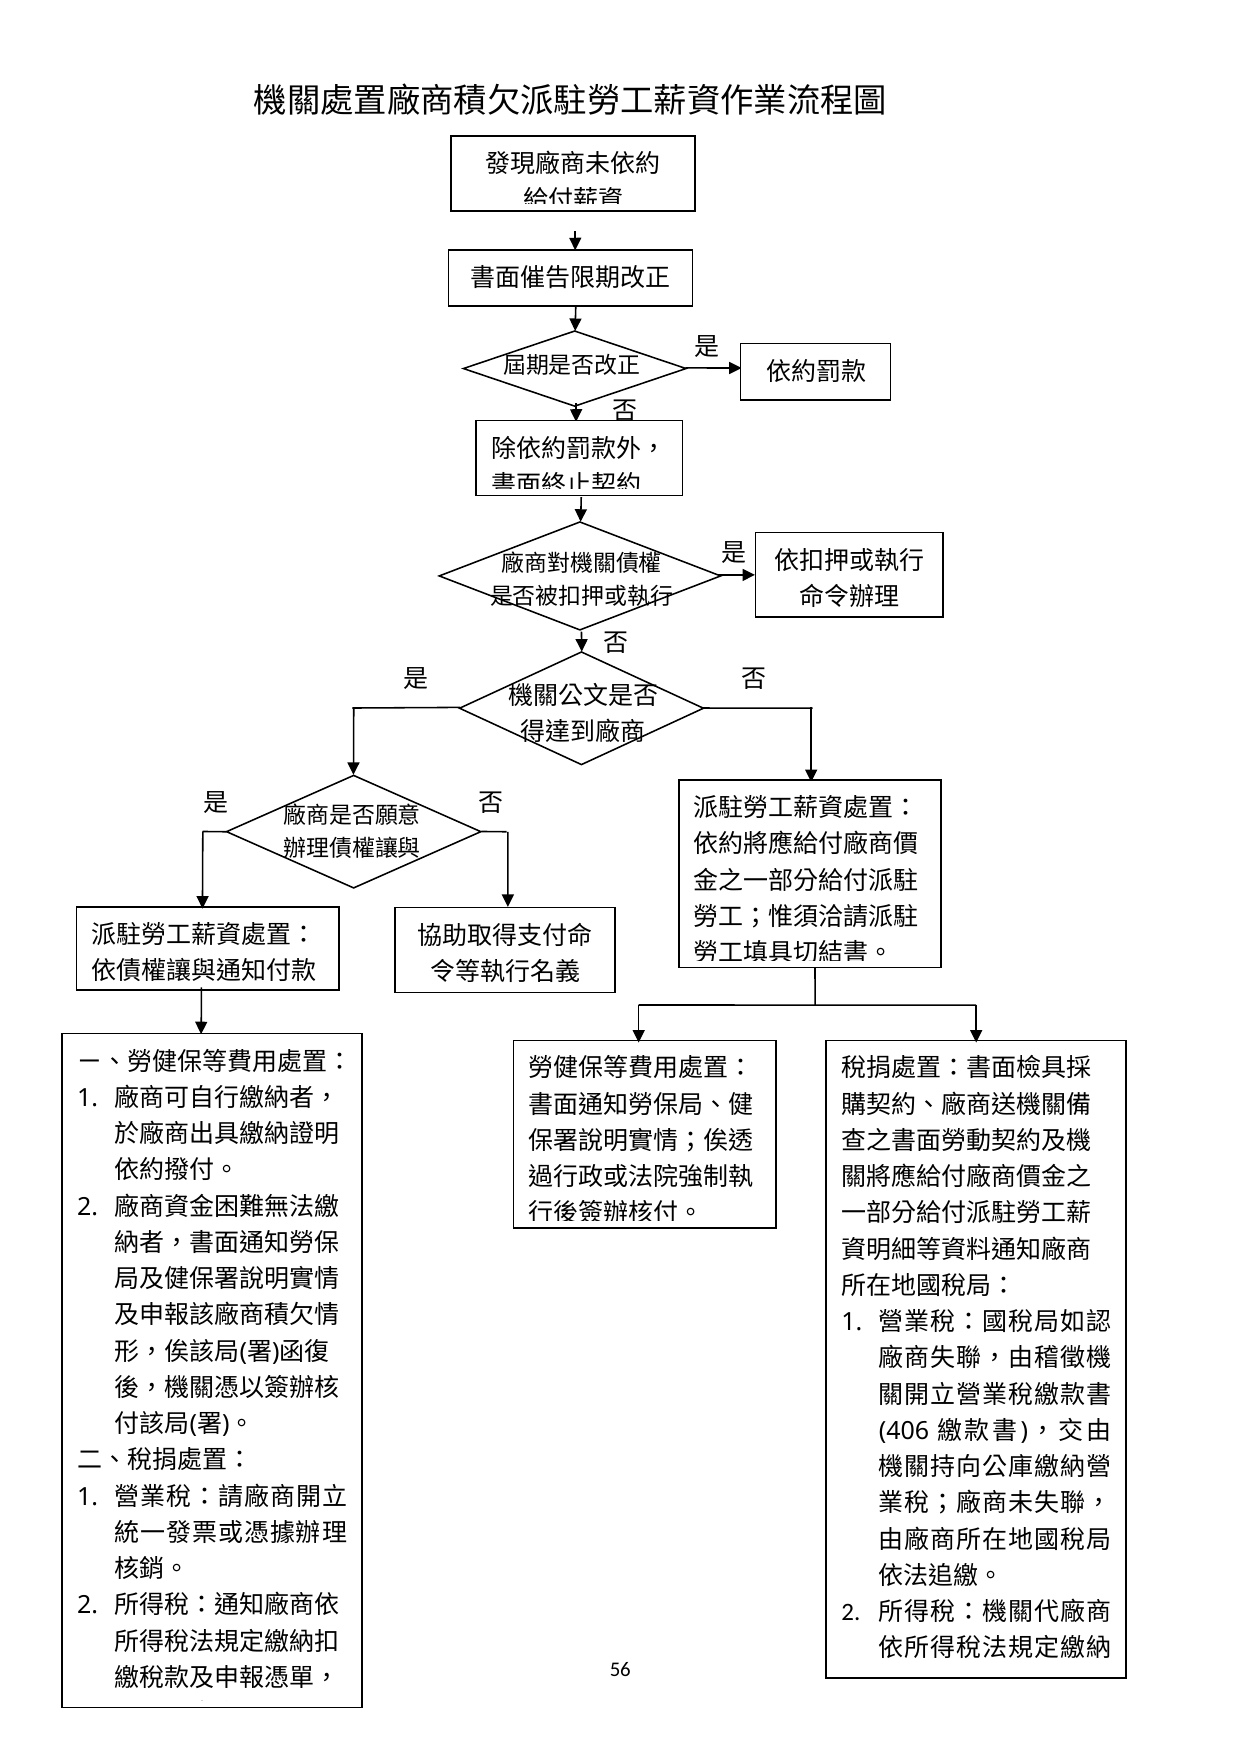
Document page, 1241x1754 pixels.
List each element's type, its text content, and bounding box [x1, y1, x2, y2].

text 書面催告限期改正 [464, 257, 677, 294]
text 是 [694, 326, 720, 362]
list 廠商資金困難無法繳納者，書面通知勞保局及健保署說明實情及申報該廠商積欠情形，俟該局(署)函復後，機關憑以簽辦核付該局(署)。 [77, 1186, 347, 1440]
text 依約罰款 [756, 351, 876, 387]
text 二、稅捐處置： [77, 1440, 347, 1476]
text 否 [741, 658, 767, 694]
text 書面終止契約 [491, 464, 667, 488]
text 否 [479, 782, 505, 818]
text ㄧ、勞健保等費用處置： [77, 1041, 347, 1077]
list 所得稅：機關代廠商依所得稅法規定繳納扣繳稅款及申報憑單。 [841, 1592, 1111, 1671]
text 除依約罰款外， [491, 428, 667, 464]
text 是 [721, 532, 748, 569]
text 否 [604, 623, 630, 659]
text 是 [204, 782, 230, 818]
text 稅捐處置：書面檢具採購契約、廠商送機關備查之書面勞動契約及機關將應給付廠商價金之一部分給付派駐勞工薪資明細等資料通知廠商所在地國稅局： [841, 1048, 1111, 1302]
text 依扣押或執行命令辦理 [771, 540, 928, 610]
text 依約將應給付廠商價金之一部分給付派駐勞工；惟須洽請派駐勞工填具切結書。 [694, 824, 926, 960]
text 勞健保等費用處置： [529, 1048, 761, 1084]
text 書面通知勞保局、健保署說明實情；俟透過行政或法院強制執行後簽辦核付。 [529, 1084, 761, 1221]
text 機關處置廠商積欠派駐勞工薪資作業流程圖 [254, 73, 917, 122]
list 營業稅：請廠商開立統一發票或憑據辦理核銷。 [77, 1476, 347, 1585]
text 給付薪資 [466, 179, 680, 203]
text 發現廠商未依約 [466, 143, 680, 179]
text 是 [404, 658, 430, 694]
list 所得稅：通知廠商依所得稅法規定繳納扣繳稅款及申報憑單，並副知廠商所在地國稅局。 [77, 1585, 347, 1700]
list 廠商可自行繳納者，於廠商出具繳納證明依約撥付。 [77, 1077, 347, 1186]
text 派駐勞工薪資處置： [694, 788, 926, 824]
text 否 [612, 390, 638, 420]
list 營業稅：國稅局如認廠商失聯，由稽徵機關開立營業稅繳款書(406繳款書)，交由機關持向公庫繳納營業稅；廠商未失聯，由廠商所在地國稅局依法追繳。 [841, 1302, 1111, 1592]
